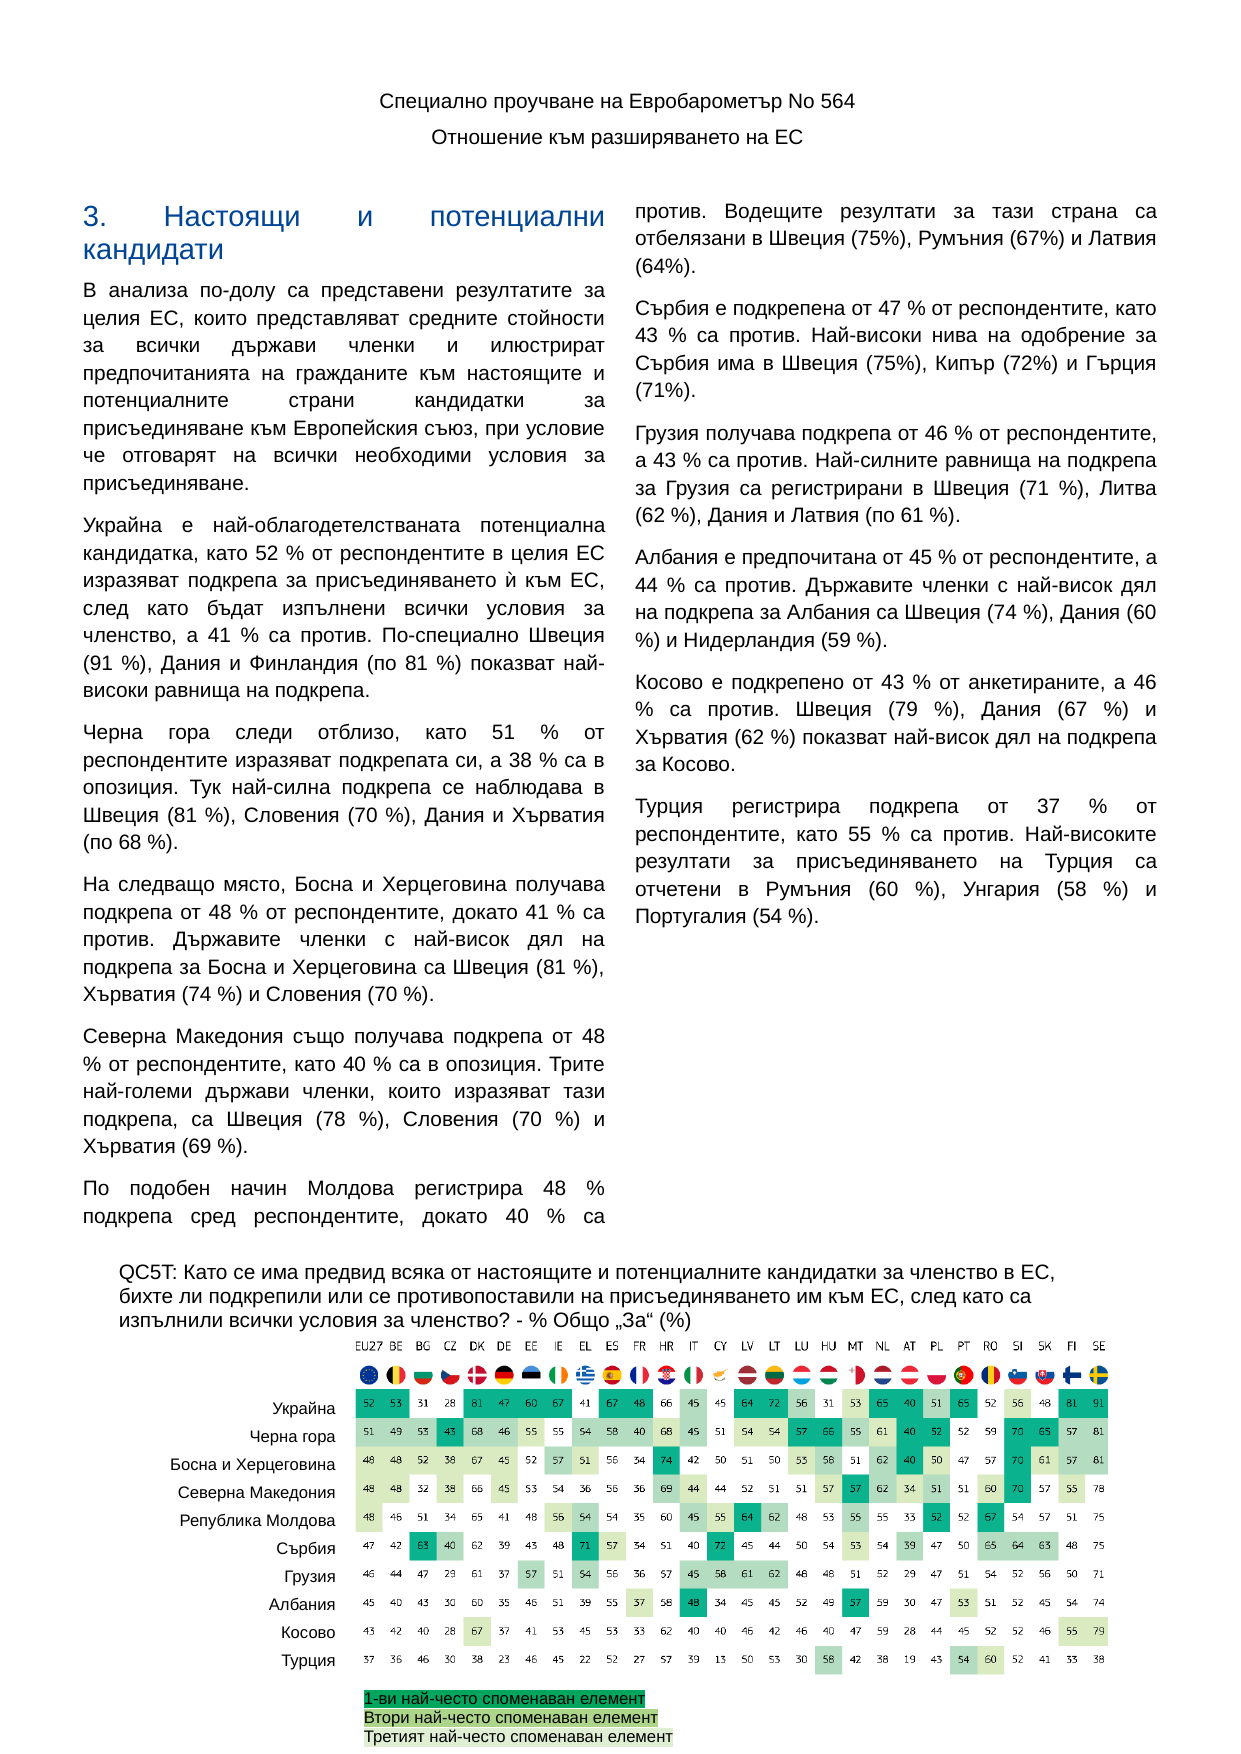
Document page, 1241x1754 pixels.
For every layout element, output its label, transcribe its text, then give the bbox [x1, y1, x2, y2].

text Турция регистрира подкрепа от 37 % от респондентите, като 55 % са против. Най-високите резултати за присъединяването на Турция са отчетени в Румъния (60 %), Унгария (58 %) и Португалия (54 %). [635, 794, 1157, 928]
text По подобен начин Молдова регистрира 48 % подкрепа сред респондентите, докато 40 % са [83, 1176, 605, 1228]
text Албания е предпочитана от 45 % от респондентите, а 44 % са против. Държавите членки с най-висок дял на подкрепа за Албания са Швеция (74 %), Дания (60 %) и Нидерландия (59 %). [635, 545, 1157, 651]
text Северна Македония също получава подкрепа от 48 % от респондентите, като 40 % са в опозиция. Трите най-големи държави членки, които изразяват тази подкрепа, са Швеция (78 %), Словения (70 %) и Хърватия (69 %). [83, 1024, 605, 1158]
text Грузия получава подкрепа от 46 % от респондентите, а 43 % са против. Най-силните равнища на подкрепа за Грузия са регистрирани в Швеция (71 %), Литва (62 %), Дания и Латвия (по 61 %). [635, 420, 1157, 527]
text Сърбия е подкрепена от 47 % от респондентите, като 43 % са против. Най-високи нива на одобрение за Сърбия има в Швеция (75%), Кипър (72%) и Гърция (71%). [635, 296, 1157, 402]
text В анализа по-долу са представени резултатите за целия ЕС, които представляват средните стойности за всички държави членки и илюстрират предпочитанията на гражданите към настоящите и потенциалните страни кандидатки за присъединяване към Европейския съюз, при условие че отговарят на всички необходими условия за присъединяване. [83, 278, 605, 495]
subtitle 3. Настоящи и потенциални кандидати [83, 199, 605, 266]
text Косово е подкрепено от 43 % от анкетираните, а 46 % са против. Швеция (79 %), Дания (67 %) и Хърватия (62 %) показват най-висок дял на подкрепа за Косово. [635, 669, 1157, 776]
text Украйна е най-облагодетелстваната потенциална кандидатка, като 52 % от респондентите в целия ЕС изразяват подкрепа за присъединяването ѝ към ЕС, след като бъдат изпълнени всички условия за членство, а 41 % са против. По-специално Швеция (91 %), Дания и Финландия (по 81 %) показват най-високи равнища на подкрепа. [83, 513, 605, 702]
text На следващо място, Босна и Херцеговина получава подкрепа от 48 % от респондентите, докато 41 % са против. Държавите членки с най-висок дял на подкрепа за Босна и Херцеговина са Швеция (81 %), Хърватия (74 %) и Словения (70 %). [83, 872, 605, 1006]
picture [350, 1333, 1108, 1675]
text против. Водещите резултати за тази страна са отбелязани в Швеция (75%), Румъния (67%) и Латвия (64%). [635, 199, 1157, 278]
text Черна гора следи отблизо, като 51 % от респондентите изразяват подкрепата си, а 38 % са в опозиция. Тук най-силна подкрепа се наблюдава в Швеция (81 %), Словения (70 %), Дания и Хърватия (по 68 %). [83, 720, 605, 854]
